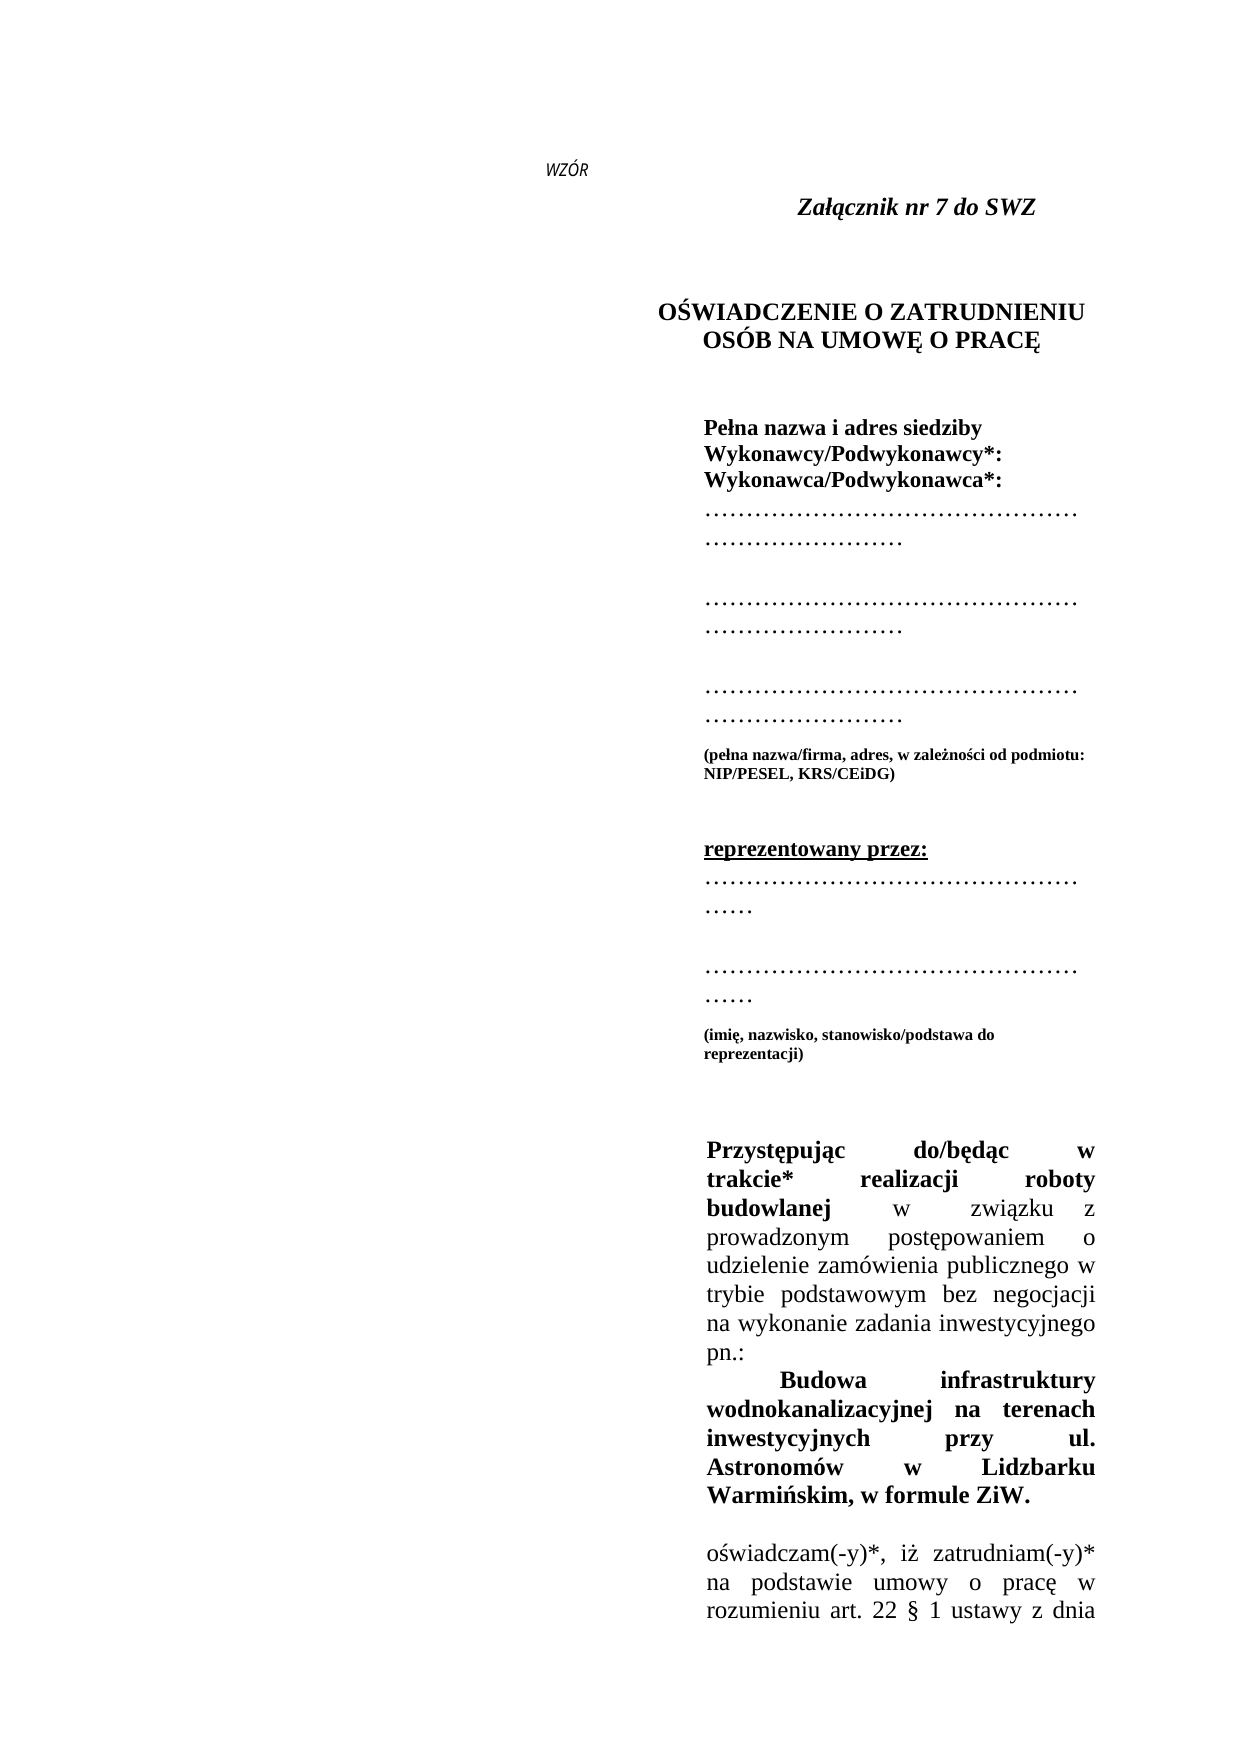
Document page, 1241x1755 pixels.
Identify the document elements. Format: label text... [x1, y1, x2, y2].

text …………………………………………… [703, 861, 1096, 919]
text (imię, nazwisko, stanowisko/podstawa do reprezentacji) [703, 1024, 1096, 1063]
text …………………………………………………………… [703, 670, 1096, 728]
text Załącznik nr 7 do SWZ [797, 192, 1096, 220]
text Pełna nazwa i adres siedziby Wykonawcy/Podwykonawcy*: Wykonawca/Podwykonawca*: [703, 414, 1096, 493]
text …………………………………………… [703, 950, 1096, 1007]
text (pełna nazwa/firma, adres, w zależności od podmiotu: NIP/PESEL, KRS/CEiDG) [703, 744, 1096, 783]
text reprezentowany przez: [703, 835, 1096, 861]
text Przystępując do/będąc w trakcie* realizacji roboty budowlanej w związku z prowadzonym postępowaniem o udzielenie zamówienia publicznego w trybie podstawowym bez negocjacji na wykonanie zadania inwestycyjnego pn.: Budowa infrastruktury wodnokanalizacyjnej na terenach inwestycyjnych przy ul. Astronomów w Lidzbarku Warmińskim, w formule ZiW. [706, 1135, 1096, 1509]
text …………………………………………………………… [703, 493, 1096, 551]
text oświadczam(-y)*, iż zatrudniam(-y)* na podstawie umowy o pracę w rozumieniu art. 22 § 1 ustawy z dnia [706, 1538, 1096, 1624]
text …………………………………………………………… [703, 582, 1096, 639]
subtitle OŚWIADCZENIE O ZATRUDNIENIU OSÓB NA UMOWĘ O PRACĘ [647, 297, 1096, 354]
text WZÓR [92, 158, 590, 182]
